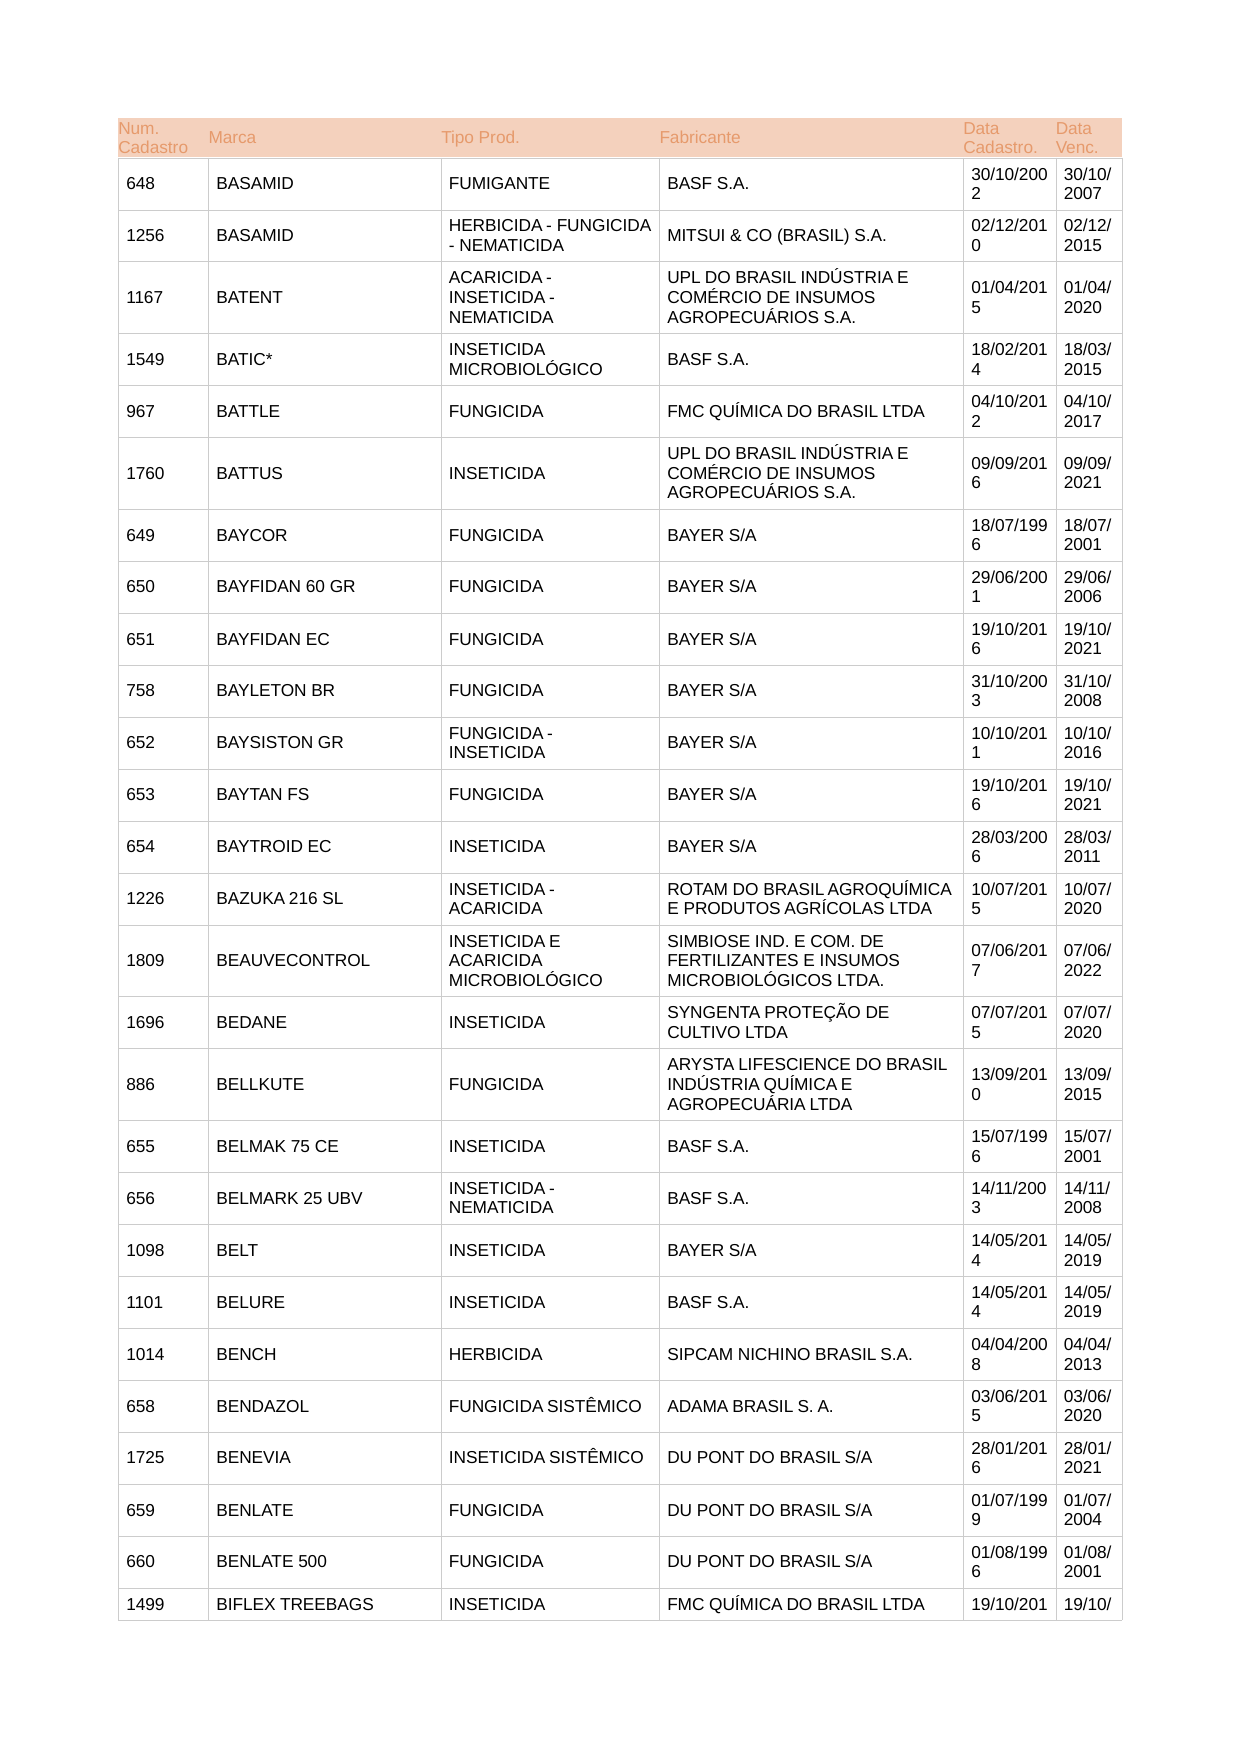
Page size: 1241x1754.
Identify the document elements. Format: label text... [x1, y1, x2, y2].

table_cell FUNGICIDA [442, 614, 659, 665]
table_cell 1014 [119, 1329, 208, 1380]
table_cell 650 [119, 562, 208, 613]
table_cell BAYER S/A [660, 510, 963, 561]
table_cell FUNGICIDA [442, 510, 659, 561]
table_cell HERBICIDA [442, 1329, 659, 1380]
table_cell FUNGICIDA [442, 386, 659, 437]
table_cell INSETICIDA [442, 1225, 659, 1276]
table_cell 18/07/2001 [1057, 510, 1122, 561]
table_cell 01/07/1999 [964, 1485, 1056, 1536]
table_cell 1725 [119, 1433, 208, 1484]
table_cell BELLKUTE [209, 1049, 441, 1120]
table_cell BAYLETON BR [209, 666, 441, 717]
table_cell SYNGENTA PROTEÇÃO DE CULTIVO LTDA [660, 997, 963, 1048]
table_cell BASF S.A. [660, 1277, 963, 1328]
table_cell UPL DO BRASIL INDÚSTRIA E COMÉRCIO DE INSUMOS AGROPECUÁRIOS S.A. [660, 262, 963, 333]
table_cell BENEVIA [209, 1433, 441, 1484]
table_cell 07/06/2017 [964, 926, 1056, 996]
table_cell FUNGICIDA [442, 562, 659, 613]
table_cell FUNGICIDA [442, 666, 659, 717]
table_cell 03/06/2015 [964, 1381, 1056, 1432]
table_cell 28/01/2021 [1057, 1433, 1122, 1484]
table_header Marca [208, 118, 441, 157]
table_cell 15/07/2001 [1057, 1121, 1122, 1172]
table_cell 19/10/2016 [964, 770, 1056, 821]
table_cell 19/10/2021 [1057, 770, 1122, 821]
table_cell BAYFIDAN EC [209, 614, 441, 665]
table_cell BENDAZOL [209, 1381, 441, 1432]
table_cell 09/09/2016 [964, 438, 1056, 509]
table_cell BAZUKA 216 SL [209, 874, 441, 924]
table_cell 10/07/2020 [1057, 874, 1122, 924]
table_cell INSETICIDA - NEMATICIDA [442, 1173, 659, 1224]
table_cell BAYSISTON GR [209, 718, 441, 769]
table_cell 31/10/2003 [964, 666, 1056, 717]
table_cell 07/07/2015 [964, 997, 1056, 1048]
table_cell BASAMID [209, 211, 441, 261]
table_cell BATIC* [209, 334, 441, 385]
table_cell BASF S.A. [660, 1121, 963, 1172]
table_cell 654 [119, 822, 208, 873]
table_cell 13/09/2015 [1057, 1049, 1122, 1120]
table_cell 04/10/2012 [964, 386, 1056, 437]
table_cell 659 [119, 1485, 208, 1536]
table_cell FUMIGANTE [442, 159, 659, 209]
table_cell 19/10/ [1057, 1589, 1122, 1620]
table_cell 13/09/2010 [964, 1049, 1056, 1120]
table_cell 14/05/2019 [1057, 1277, 1122, 1328]
table_cell HERBICIDA - FUNGICIDA - NEMATICIDA [442, 211, 659, 261]
table_cell 02/12/2010 [964, 211, 1056, 261]
table_cell BATTUS [209, 438, 441, 509]
table_header Num. Cadastro [118, 118, 208, 157]
table_cell 30/10/2007 [1057, 159, 1122, 209]
table_cell 649 [119, 510, 208, 561]
table_cell FMC QUÍMICA DO BRASIL LTDA [660, 1589, 963, 1620]
table_cell BAYTAN FS [209, 770, 441, 821]
table_cell INSETICIDA [442, 997, 659, 1048]
table_cell 01/08/2001 [1057, 1537, 1122, 1588]
table_cell BAYCOR [209, 510, 441, 561]
table_cell INSETICIDA E ACARICIDA MICROBIOLÓGICO [442, 926, 659, 996]
table_header Data Venc. [1056, 118, 1122, 157]
table_cell INSETICIDA MICROBIOLÓGICO [442, 334, 659, 385]
table_cell 30/10/2002 [964, 159, 1056, 209]
table_cell 1167 [119, 262, 208, 333]
table_cell BIFLEX TREEBAGS [209, 1589, 441, 1620]
table_cell 01/07/2004 [1057, 1485, 1122, 1536]
table_cell BAYTROID EC [209, 822, 441, 873]
table_cell 1101 [119, 1277, 208, 1328]
table_cell 658 [119, 1381, 208, 1432]
table_cell 660 [119, 1537, 208, 1588]
table_cell BAYER S/A [660, 562, 963, 613]
table_cell BEAUVECONTROL [209, 926, 441, 996]
table_cell INSETICIDA [442, 1277, 659, 1328]
table_header Tipo Prod. [441, 118, 659, 157]
table_cell ADAMA BRASIL S. A. [660, 1381, 963, 1432]
table_cell BENLATE [209, 1485, 441, 1536]
table_cell DU PONT DO BRASIL S/A [660, 1485, 963, 1536]
table_cell FUNGICIDA [442, 1049, 659, 1120]
table_cell FUNGICIDA [442, 770, 659, 821]
table_cell BAYER S/A [660, 666, 963, 717]
table_cell 655 [119, 1121, 208, 1172]
table_cell DU PONT DO BRASIL S/A [660, 1537, 963, 1588]
table_cell 1226 [119, 874, 208, 924]
table_cell 09/09/2021 [1057, 438, 1122, 509]
table_cell 28/03/2006 [964, 822, 1056, 873]
table_cell 10/07/2015 [964, 874, 1056, 924]
table_header Fabricante [659, 118, 963, 157]
table_cell INSETICIDA - ACARICIDA [442, 874, 659, 924]
table_cell 1809 [119, 926, 208, 996]
table_cell BEDANE [209, 997, 441, 1048]
table_cell BENLATE 500 [209, 1537, 441, 1588]
table_cell INSETICIDA SISTÊMICO [442, 1433, 659, 1484]
table_cell 29/06/2001 [964, 562, 1056, 613]
table_cell 656 [119, 1173, 208, 1224]
table_cell 07/06/2022 [1057, 926, 1122, 996]
table_cell 04/04/2008 [964, 1329, 1056, 1380]
table_cell BENCH [209, 1329, 441, 1380]
table_cell FUNGICIDA SISTÊMICO [442, 1381, 659, 1432]
table_cell 07/07/2020 [1057, 997, 1122, 1048]
table_cell BAYFIDAN 60 GR [209, 562, 441, 613]
table_cell BELURE [209, 1277, 441, 1328]
table_cell BASF S.A. [660, 159, 963, 209]
table_cell INSETICIDA [442, 438, 659, 509]
table_cell FUNGICIDA [442, 1537, 659, 1588]
table_cell BAYER S/A [660, 770, 963, 821]
table_cell 10/10/2011 [964, 718, 1056, 769]
table_cell 04/10/2017 [1057, 386, 1122, 437]
table_cell BASF S.A. [660, 334, 963, 385]
table_cell BASF S.A. [660, 1173, 963, 1224]
table_cell 18/03/2015 [1057, 334, 1122, 385]
table_cell 28/01/2016 [964, 1433, 1056, 1484]
table_cell 19/10/201 [964, 1589, 1056, 1620]
table_cell BASAMID [209, 159, 441, 209]
table_cell UPL DO BRASIL INDÚSTRIA E COMÉRCIO DE INSUMOS AGROPECUÁRIOS S.A. [660, 438, 963, 509]
table_cell 29/06/2006 [1057, 562, 1122, 613]
table_cell 648 [119, 159, 208, 209]
table_cell 19/10/2021 [1057, 614, 1122, 665]
table_cell 03/06/2020 [1057, 1381, 1122, 1432]
table_cell 02/12/2015 [1057, 211, 1122, 261]
table_cell 10/10/2016 [1057, 718, 1122, 769]
table_cell 14/05/2019 [1057, 1225, 1122, 1276]
table_cell 15/07/1996 [964, 1121, 1056, 1172]
table_cell 14/05/2014 [964, 1225, 1056, 1276]
table_cell DU PONT DO BRASIL S/A [660, 1433, 963, 1484]
table_cell FMC QUÍMICA DO BRASIL LTDA [660, 386, 963, 437]
table_cell 1499 [119, 1589, 208, 1620]
table_cell 14/11/2003 [964, 1173, 1056, 1224]
table_cell 04/04/2013 [1057, 1329, 1122, 1380]
table_cell SIMBIOSE IND. E COM. DE FERTILIZANTES E INSUMOS MICROBIOLÓGICOS LTDA. [660, 926, 963, 996]
table_cell INSETICIDA [442, 1589, 659, 1620]
table_cell BAYER S/A [660, 614, 963, 665]
table_cell 14/05/2014 [964, 1277, 1056, 1328]
table_cell MITSUI & CO (BRASIL) S.A. [660, 211, 963, 261]
table_cell 653 [119, 770, 208, 821]
table_cell 28/03/2011 [1057, 822, 1122, 873]
table_cell 651 [119, 614, 208, 665]
table_cell BELMARK 25 UBV [209, 1173, 441, 1224]
table_cell 758 [119, 666, 208, 717]
table_cell 1696 [119, 997, 208, 1048]
table_cell INSETICIDA [442, 1121, 659, 1172]
table_cell BATTLE [209, 386, 441, 437]
table_cell BATENT [209, 262, 441, 333]
table_cell 01/04/2015 [964, 262, 1056, 333]
table_cell BAYER S/A [660, 718, 963, 769]
table_cell ARYSTA LIFESCIENCE DO BRASIL INDÚSTRIA QUÍMICA E AGROPECUÁRIA LTDA [660, 1049, 963, 1120]
table_cell ACARICIDA - INSETICIDA - NEMATICIDA [442, 262, 659, 333]
table_cell FUNGICIDA - INSETICIDA [442, 718, 659, 769]
table_cell 19/10/2016 [964, 614, 1056, 665]
table_cell 01/04/2020 [1057, 262, 1122, 333]
table_cell 1256 [119, 211, 208, 261]
table_cell 1760 [119, 438, 208, 509]
table_cell BAYER S/A [660, 1225, 963, 1276]
table_cell 01/08/1996 [964, 1537, 1056, 1588]
table_cell 886 [119, 1049, 208, 1120]
table_cell 967 [119, 386, 208, 437]
table_header Data Cadastro. [963, 118, 1056, 157]
table_cell 18/02/2014 [964, 334, 1056, 385]
table_cell 31/10/2008 [1057, 666, 1122, 717]
table_cell 18/07/1996 [964, 510, 1056, 561]
table_cell 1549 [119, 334, 208, 385]
table_cell BELT [209, 1225, 441, 1276]
table_cell 14/11/2008 [1057, 1173, 1122, 1224]
table_cell BAYER S/A [660, 822, 963, 873]
table_cell BELMAK 75 CE [209, 1121, 441, 1172]
table_cell 1098 [119, 1225, 208, 1276]
table_cell FUNGICIDA [442, 1485, 659, 1536]
table_cell 652 [119, 718, 208, 769]
table_cell ROTAM DO BRASIL AGROQUÍMICA E PRODUTOS AGRÍCOLAS LTDA [660, 874, 963, 924]
table_cell SIPCAM NICHINO BRASIL S.A. [660, 1329, 963, 1380]
table_cell INSETICIDA [442, 822, 659, 873]
